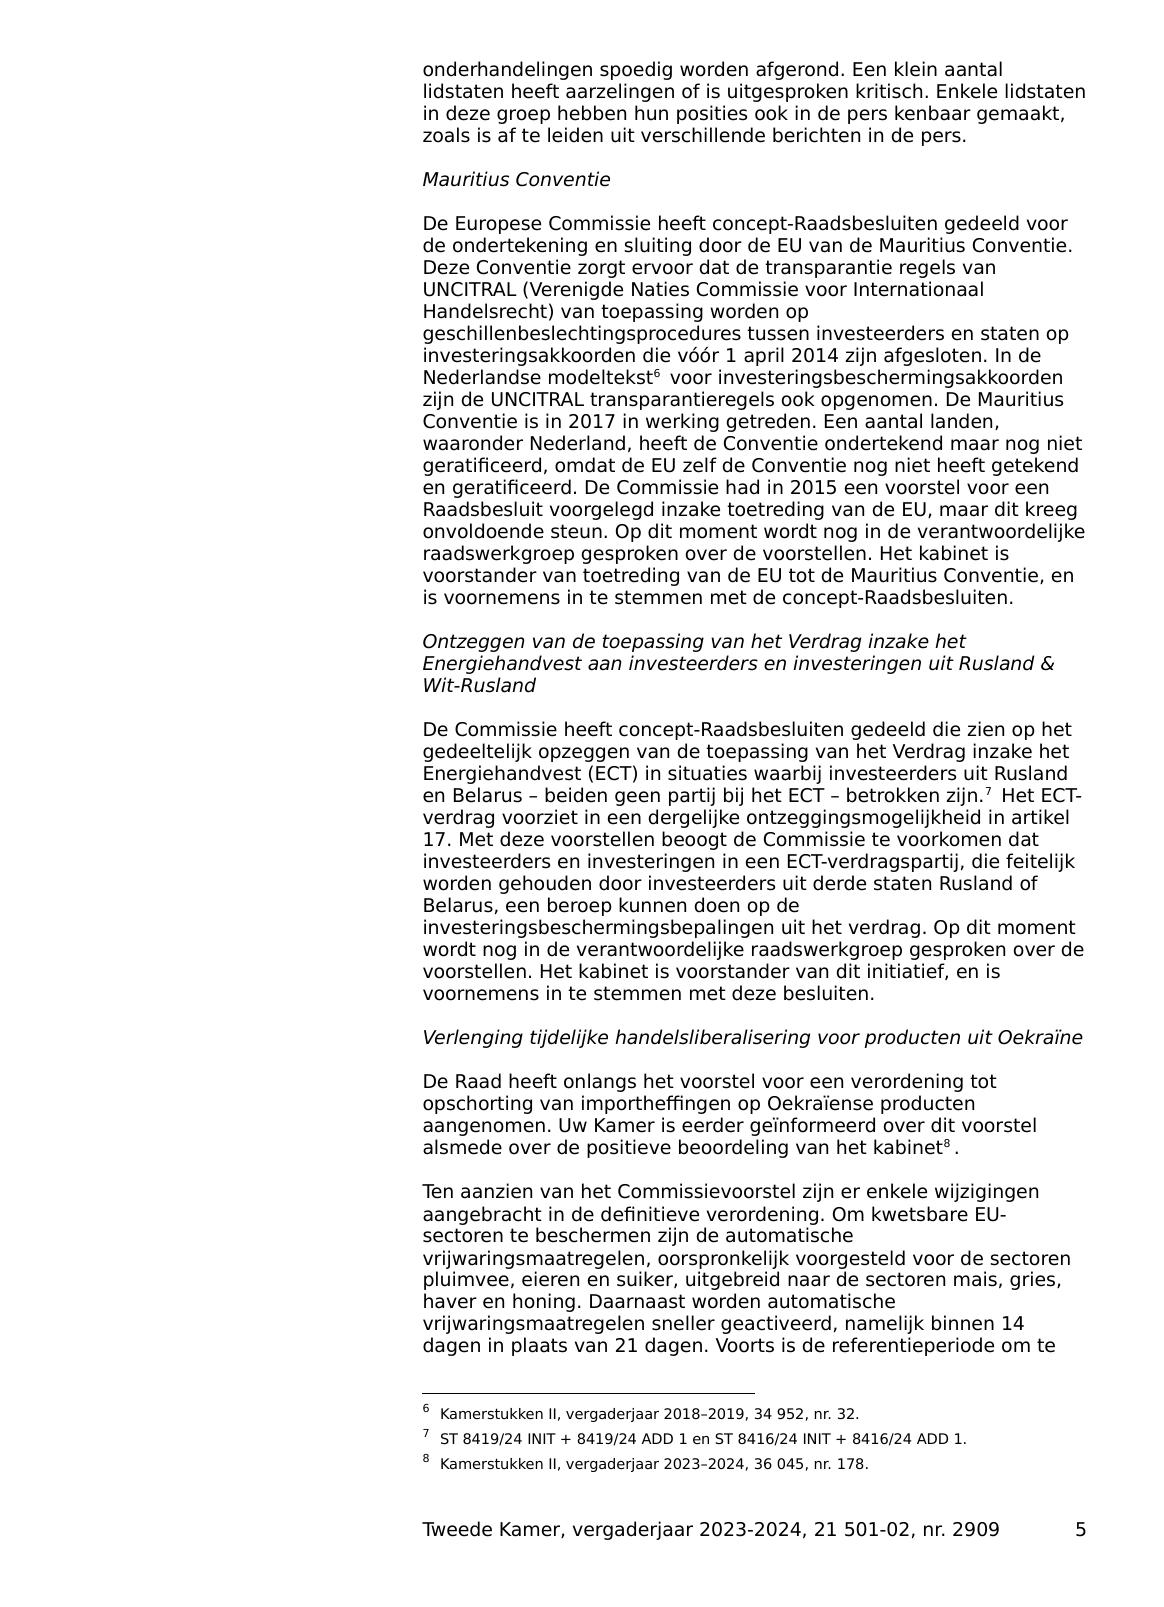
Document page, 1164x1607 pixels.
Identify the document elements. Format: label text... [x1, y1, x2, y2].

subtitle Verlenging tijdelijke handelsliberalisering voor producten uit Oekraïne [422, 1027, 1087, 1049]
text onderhandelingen spoedig worden afgerond. Een klein aantal lidstaten heeft aarzelingen of is uitgesproken kritisch. Enkele lidstaten in deze groep hebben hun posities ook in de pers kenbaar gemaakt, zoals is af te leiden uit verschillende berichten in de pers. [422, 59, 1087, 147]
text De Europese Commissie heeft concept-Raadsbesluiten gedeeld voor de ondertekening en sluiting door de EU van de Mauritius Conventie. Deze Conventie zorgt ervoor dat de transparantie regels van UNCITRAL (Verenigde Naties Commissie voor Internationaal Handelsrecht) van toepassing worden op geschillenbeslechtingsprocedures tussen investeerders en staten op investeringsakkoorden die vóór 1 april 2014 zijn afgesloten. In de Nederlandse modeltekst voor investeringsbeschermingsakkoorden zijn de UNCITRAL transparantieregels ook opgenomen. De Mauritius Conventie is in 2017 in werking getreden. Een aantal landen, waaronder Nederland, heeft de Conventie ondertekend maar nog niet geratificeerd, omdat de EU zelf de Conventie nog niet heeft getekend en geratificeerd. De Commissie had in 2015 een voorstel voor een Raadsbesluit voorgelegd inzake toetreding van de EU, maar dit kreeg onvoldoende steun. Op dit moment wordt nog in de verantwoordelijke raadswerkgroep gesproken over de voorstellen. Het kabinet is voorstander van toetreding van de EU tot de Mauritius Conventie, en is voornemens in te stemmen met de concept-Raadsbesluiten. [422, 213, 1087, 609]
text Ten aanzien van het Commissievoorstel zijn er enkele wijzigingen aangebracht in de definitieve verordening. Om kwetsbare EU-sectoren te beschermen zijn de automatische vrijwaringsmaatregelen, oorspronkelijk voorgesteld voor de sectoren pluimvee, eieren en suiker, uitgebreid naar de sectoren mais, gries, haver en honing. Daarnaast worden automatische vrijwaringsmaatregelen sneller geactiveerd, namelijk binnen 14 dagen in plaats van 21 dagen. Voorts is de referentieperiode om te [422, 1181, 1087, 1357]
subtitle Mauritius Conventie [422, 169, 1087, 191]
subtitle Ontzeggen van de toepassing van het Verdrag inzake het Energiehandvest aan investeerders en investeringen uit Rusland & Wit-Rusland [422, 631, 1087, 697]
text Kamerstukken II, vergaderjaar 2018–2019, 34 952, nr. 32. [422, 1402, 1087, 1424]
text De Raad heeft onlangs het voorstel voor een verordening tot opschorting van importheffingen op Oekraïense producten aangenomen. Uw Kamer is eerder geïnformeerd over dit voorstel alsmede over de positieve beoordeling van het kabinet. [422, 1071, 1087, 1159]
text ST 8419/24 INIT + 8419/24 ADD 1 en ST 8416/24 INIT + 8416/24 ADD 1. [422, 1427, 1087, 1449]
text Kamerstukken II, vergaderjaar 2023–2024, 36 045, nr. 178. [422, 1452, 1087, 1474]
text De Commissie heeft concept-Raadsbesluiten gedeeld die zien op het gedeeltelijk opzeggen van de toepassing van het Verdrag inzake het Energiehandvest (ECT) in situaties waarbij investeerders uit Rusland en Belarus – beiden geen partij bij het ECT – betrokken zijn. Het ECT-verdrag voorziet in een dergelijke ontzeggingsmogelijkheid in artikel 17. Met deze voorstellen beoogt de Commissie te voorkomen dat investeerders en investeringen in een ECT-verdragspartij, die feitelijk worden gehouden door investeerders uit derde staten Rusland of Belarus, een beroep kunnen doen op de investeringsbeschermingsbepalingen uit het verdrag. Op dit moment wordt nog in de verantwoordelijke raadswerkgroep gesproken over de voorstellen. Het kabinet is voorstander van dit initiatief, en is voornemens in te stemmen met deze besluiten. [422, 719, 1087, 1005]
